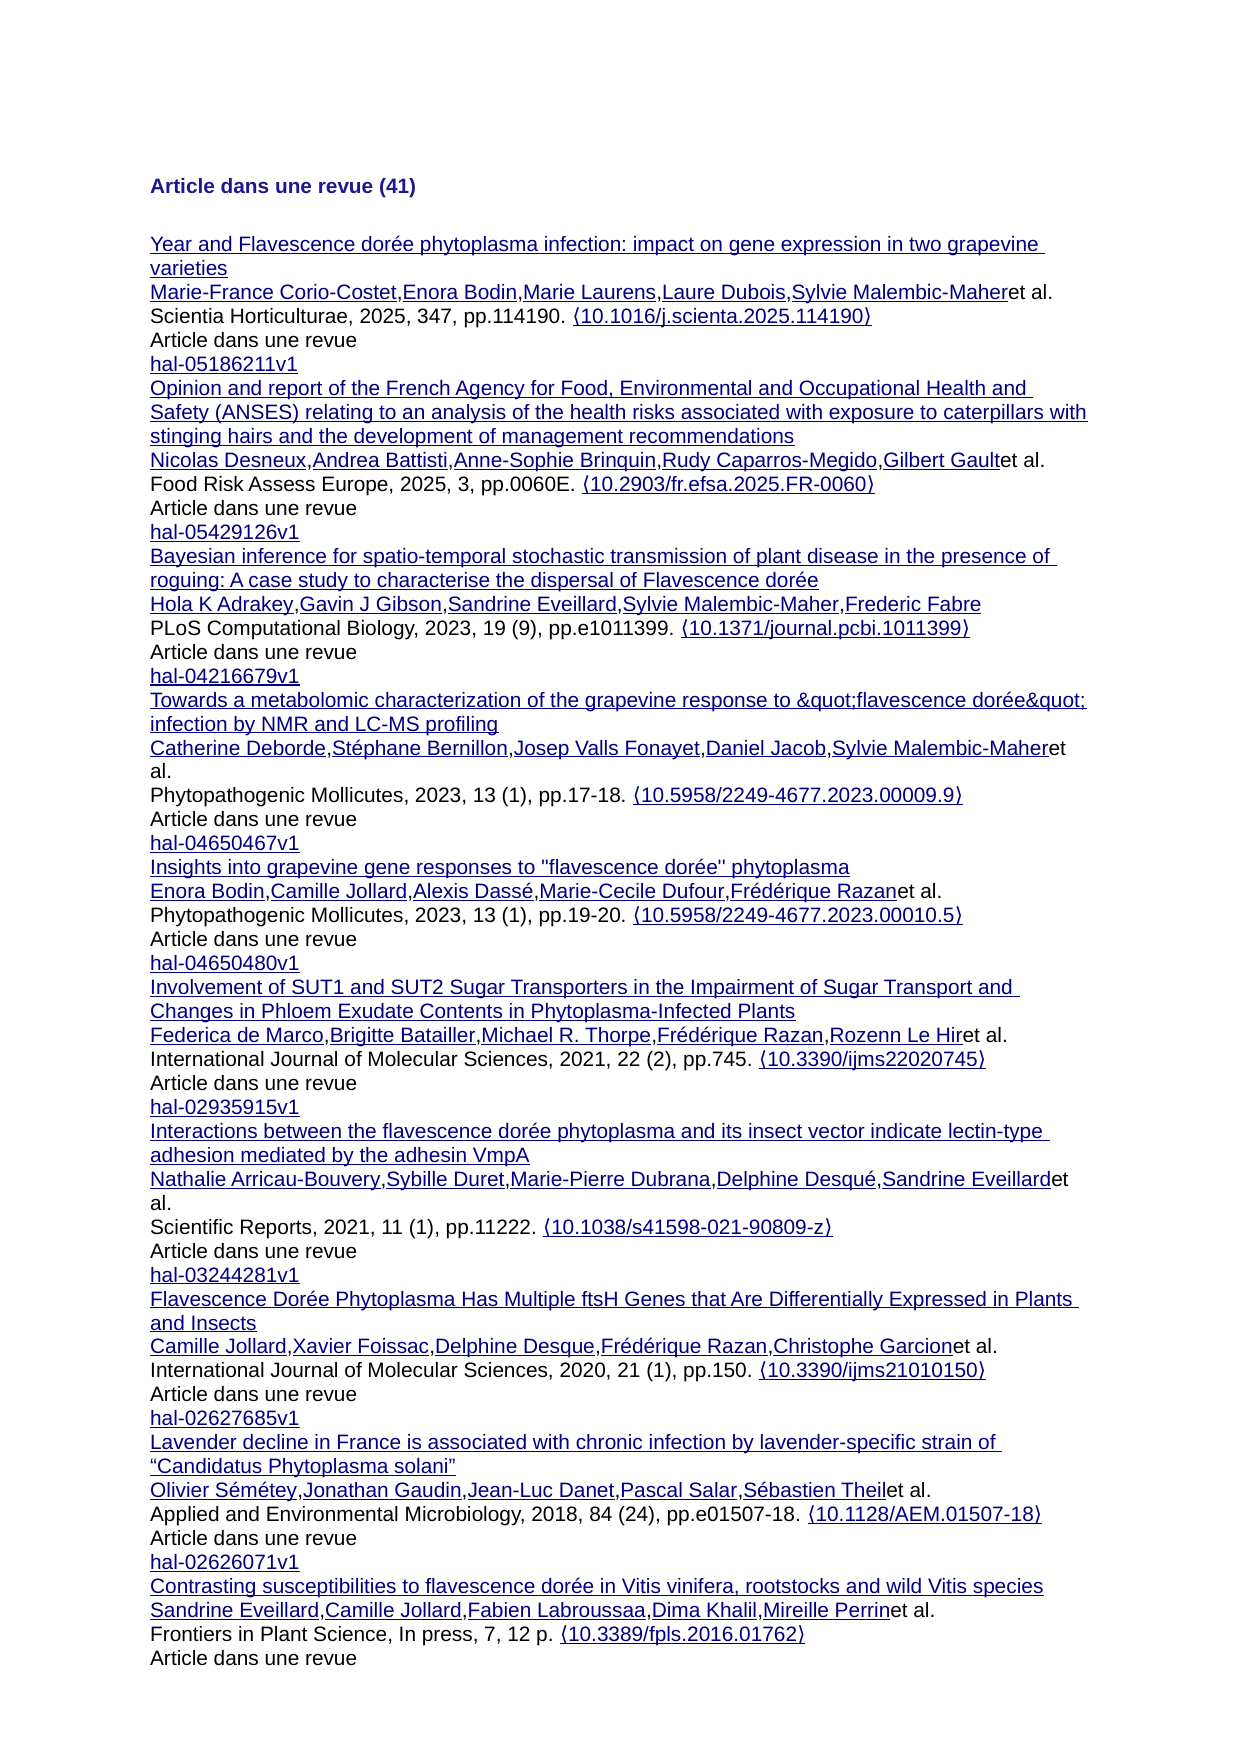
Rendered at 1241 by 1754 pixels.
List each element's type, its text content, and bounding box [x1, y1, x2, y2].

subtitle Article dans une revue (41) [150, 174, 1090, 198]
table_cell Flavescence Dorée Phytoplasma Has Multiple ftsH Genes that Are Differentially Expressed in Plants and Insects Camille Jollard,Xavier Foissac,Delphine Desque,Frédérique Razan,Christophe Garcionet al. International Journal of Molecular Sciences, 2020, 21 (1), pp.150. ⟨10.3390/ijms21010150⟩ Article dans une revue hal-02627685v1 [150, 1286, 1090, 1430]
table_cell Involvement of SUT1 and SUT2 Sugar Transporters in the Impairment of Sugar Transport and Changes in Phloem Exudate Contents in Phytoplasma-Infected Plants Federica de Marco,Brigitte Batailler,Michael R. Thorpe,Frédérique Razan,Rozenn Le Hiret al. International Journal of Molecular Sciences, 2021, 22 (2), pp.745. ⟨10.3390/ijms22020745⟩ Article dans une revue hal-02935915v1 [150, 975, 1090, 1119]
table_cell Insights into grapevine gene responses to ''flavescence dorée'' phytoplasma Enora Bodin,Camille Jollard,Alexis Dassé,Marie-Cecile Dufour,Frédérique Razanet al. Phytopathogenic Mollicutes, 2023, 13 (1), pp.19-20. ⟨10.5958/2249-4677.2023.00010.5⟩ Article dans une revue hal-04650480v1 [150, 855, 1090, 975]
table_cell Interactions between the flavescence dorée phytoplasma and its insect vector indicate lectin-type adhesion mediated by the adhesin VmpA Nathalie Arricau-Bouvery,Sybille Duret,Marie-Pierre Dubrana,Delphine Desqué,Sandrine Eveillardet al. Scientific Reports, 2021, 11 (1), pp.11222. ⟨10.1038/s41598-021-90809-z⟩ Article dans une revue hal-03244281v1 [150, 1119, 1090, 1286]
table_cell Lavender decline in France is associated with chronic infection by lavender-specific strain of “Candidatus Phytoplasma solani” Olivier Sémétey,Jonathan Gaudin,Jean-Luc Danet,Pascal Salar,Sébastien Theilet al. Applied and Environmental Microbiology, 2018, 84 (24), pp.e01507-18. ⟨10.1128/AEM.01507-18⟩ Article dans une revue hal-02626071v1 [150, 1430, 1090, 1574]
table_cell Bayesian inference for spatio-temporal stochastic transmission of plant disease in the presence of roguing: A case study to characterise the dispersal of Flavescence dorée Hola K Adrakey,Gavin J Gibson,Sandrine Eveillard,Sylvie Malembic-Maher,Frederic Fabre PLoS Computational Biology, 2023, 19 (9), pp.e1011399. ⟨10.1371/journal.pcbi.1011399⟩ Article dans une revue hal-04216679v1 [150, 544, 1090, 687]
table_cell Towards a metabolomic characterization of the grapevine response to &quot;flavescence dorée&quot; infection by NMR and LC-MS profiling Catherine Deborde,Stéphane Bernillon,Josep Valls Fonayet,Daniel Jacob,Sylvie Malembic-Maheret al. Phytopathogenic Mollicutes, 2023, 13 (1), pp.17-18. ⟨10.5958/2249-4677.2023.00009.9⟩ Article dans une revue hal-04650467v1 [150, 688, 1090, 855]
table_cell Contrasting susceptibilities to flavescence dorée in Vitis vinifera, rootstocks and wild Vitis species Sandrine Eveillard,Camille Jollard,Fabien Labroussaa,Dima Khalil,Mireille Perrinet al. Frontiers in Plant Science, In press, 7, 12 p. ⟨10.3389/fpls.2016.01762⟩ Article dans une revue [150, 1574, 1090, 1670]
table_header Year and Flavescence dorée phytoplasma infection: impact on gene expression in two grapevine varieties Marie-France Corio-Costet,Enora Bodin,Marie Laurens,Laure Dubois,Sylvie Malembic-Maheret al. Scientia Horticulturae, 2025, 347, pp.114190. ⟨10.1016/j.scienta.2025.114190⟩ Article dans une revue hal-05186211v1 [150, 232, 1090, 376]
table_cell Opinion and report of the French Agency for Food, Environmental and Occupational Health and Safety (ANSES) relating to an analysis of the health risks associated with exposure to caterpillars with stinging hairs and the development of management recommendations Nicolas Desneux,Andrea Battisti,Anne-Sophie Brinquin,Rudy Caparros-Megido,Gilbert Gaultet al. Food Risk Assess Europe, 2025, 3, pp.0060E. ⟨10.2903/fr.efsa.2025.FR-0060⟩ Article dans une revue hal-05429126v1 [150, 376, 1090, 544]
